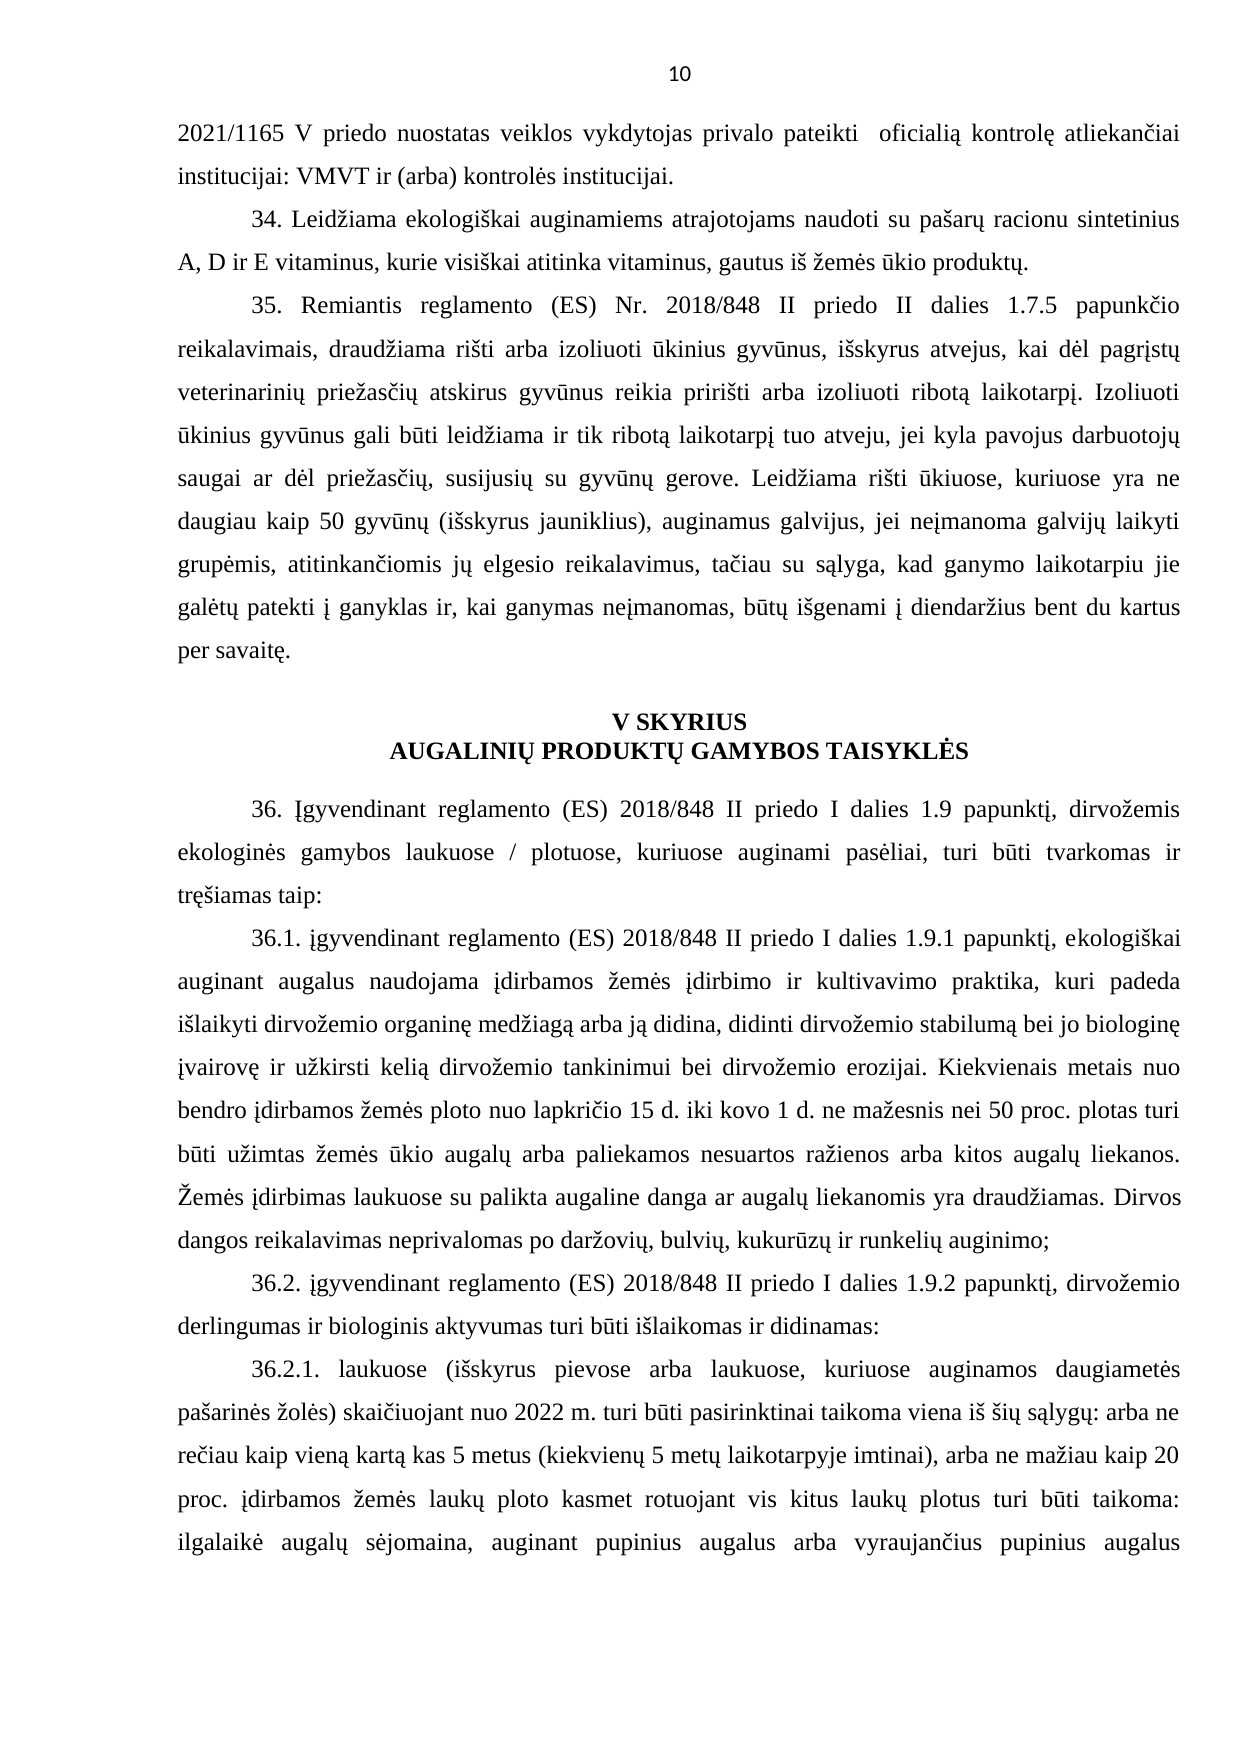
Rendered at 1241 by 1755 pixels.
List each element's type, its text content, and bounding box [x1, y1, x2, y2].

text 36.2. įgyvendinant reglamento (ES) 2018/848 II priedo I dalies 1.9.2 papunktį, dirvožemio derlingumas ir biologinis aktyvumas turi būti išlaikomas ir didinamas: [177, 1268, 1181, 1340]
text 35. Remiantis reglamento (ES) Nr. 2018/848 II priedo II dalies 1.7.5 papunkčio reikalavimais, draudžiama rišti arba izoliuoti ūkinius gyvūnus, išskyrus atvejus, kai dėl pagrįstų veterinarinių priežasčių atskirus gyvūnus reikia pririšti arba izoliuoti ribotą laikotarpį. Izoliuoti ūkinius gyvūnus gali būti leidžiama ir tik ribotą laikotarpį tuo atveju, jei kyla pavojus darbuotojų saugai ar dėl priežasčių, susijusių su gyvūnų gerove. Leidžiama rišti ūkiuose, kuriuose yra ne daugiau kaip 50 gyvūnų (išskyrus jauniklius), auginamus galvijus, jei neįmanoma galvijų laikyti grupėmis, atitinkančiomis jų elgesio reikalavimus, tačiau su sąlyga, kad ganymo laikotarpiu jie galėtų patekti į ganyklas ir, kai ganymas neįmanomas, būtų išgenami į diendaržius bent du kartus per savaitę. [177, 291, 1181, 664]
text AUGALINIŲ PRODUKTŲ GAMYBOS TAISYKLĖS [177, 736, 1181, 765]
text 36.1. įgyvendinant reglamento (ES) 2018/848 II priedo I dalies 1.9.1 papunktį, ekologiškai auginant augalus naudojama įdirbamos žemės įdirbimo ir kultivavimo praktika, kuri padeda išlaikyti dirvožemio organinę medžiagą arba ją didina, didinti dirvožemio stabilumą bei jo biologinę įvairovę ir užkirsti kelią dirvožemio tankinimui bei dirvožemio erozijai. Kiekvienais metais nuo bendro įdirbamos žemės ploto nuo lapkričio 15 d. iki kovo 1 d. ne mažesnis nei 50 proc. plotas turi būti užimtas žemės ūkio augalų arba paliekamos nesuartos ražienos arba kitos augalų liekanos. Žemės įdirbimas laukuose su palikta augaline danga ar augalų liekanomis yra draudžiamas. Dirvos dangos reikalavimas neprivalomas po daržovių, bulvių, kukurūzų ir runkelių auginimo; [177, 923, 1181, 1254]
text V SKYRIUS [177, 707, 1181, 736]
text 36. Įgyvendinant reglamento (ES) 2018/848 II priedo I dalies 1.9 papunktį, dirvožemis ekologinės gamybos laukuose / plotuose, kuriuose auginami pasėliai, turi būti tvarkomas ir tręšiamas taip: [177, 794, 1181, 909]
text 36.2.1. laukuose (išskyrus pievose arba laukuose, kuriuose auginamos daugiametės pašarinės žolės) skaičiuojant nuo 2022 m. turi būti pasirinktinai taikoma viena iš šių sąlygų: arba ne rečiau kaip vieną kartą kas 5 metus (kiekvienų 5 metų laikotarpyje imtinai), arba ne mažiau kaip 20 proc. įdirbamos žemės laukų ploto kasmet rotuojant vis kitus laukų plotus turi būti taikoma: ilgalaikė augalų sėjomaina, auginant pupinius augalus arba vyraujančius pupinius augalus [177, 1354, 1181, 1556]
text 34. Leidžiama ekologiškai auginamiems atrajotojams naudoti su pašarų racionu sintetinius A, D ir E vitaminus, kurie visiškai atitinka vitaminus, gautus iš žemės ūkio produktų. [177, 204, 1181, 276]
text 2021/1165 V priedo nuostatas veiklos vykdytojas privalo pateikti oficialią kontrolę atliekančiai institucijai: VMVT ir (arba) kontrolės institucijai. [177, 118, 1181, 190]
